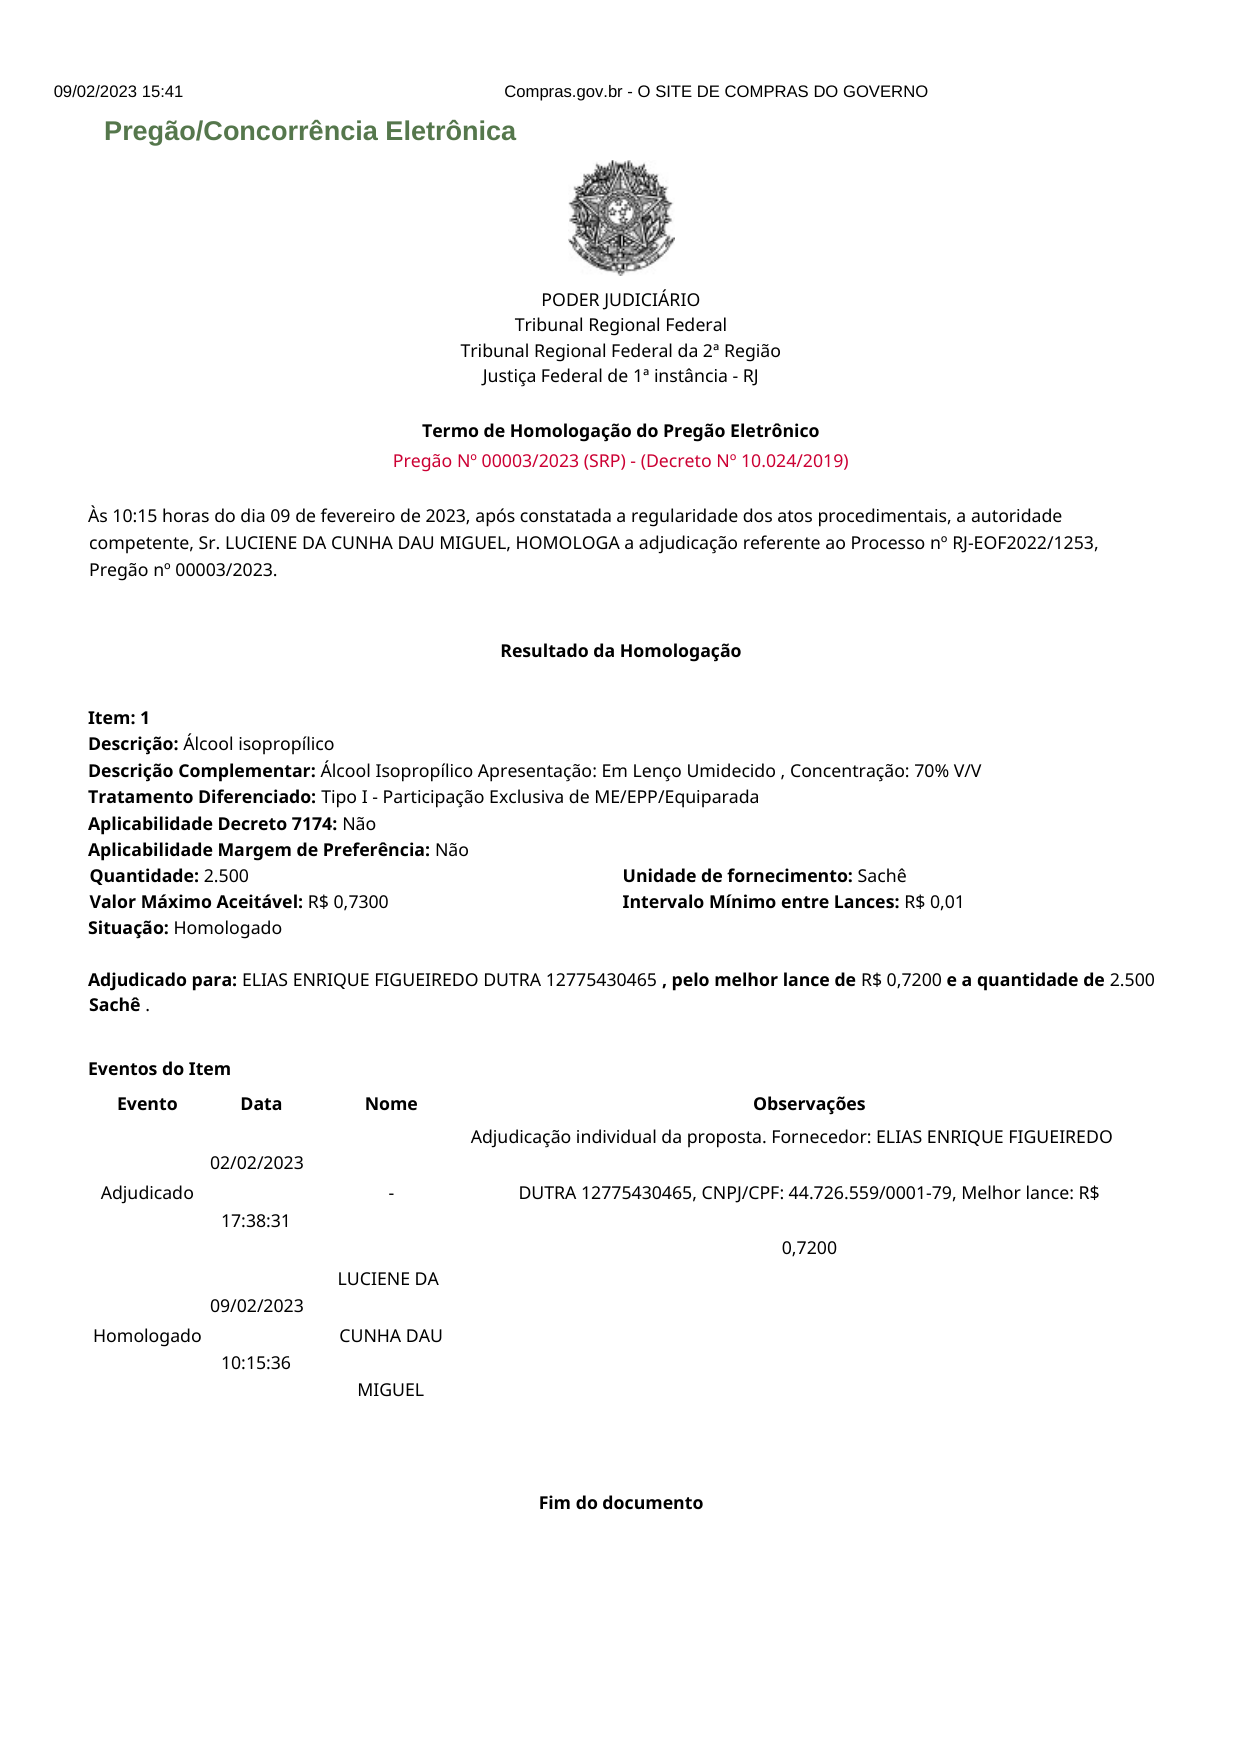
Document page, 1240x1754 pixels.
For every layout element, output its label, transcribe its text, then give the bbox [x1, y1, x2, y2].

text LUCIENE DA [337, 1266, 1162, 1290]
text Tratamento Diferenciado: Tipo I - Participação Exclusiva de ME/EPP/Equiparada [88, 785, 1162, 809]
text 17:38:31 [221, 1208, 1162, 1233]
text Adjudicado - DUTRA 12775430465, CNPJ/CPF: 44.726.559/0001-79, Melhor lance: R$ [55, 1177, 1184, 1206]
text Termo de Homologação do Pregão Eletrônico [57, 419, 1184, 443]
text Descrição Complementar: Álcool Isopropílico Apresentação: Em Lenço Umidecido , Concentração: 70% V/V [88, 758, 1162, 782]
table_header Unidade de fornecimento: Sachê [623, 864, 999, 889]
text 09/02/2023 [210, 1293, 1162, 1317]
text 0,7200 [434, 1235, 1184, 1259]
text Descrição: Álcool isopropílico [88, 731, 1162, 756]
text MIGUEL [357, 1377, 1162, 1402]
text Evento Data Nome Observações [55, 1088, 1184, 1116]
text Adjudicação individual da proposta. Fornecedor: ELIAS ENRIQUE FIGUEIREDO 02/02/2023 [210, 1124, 1162, 1175]
text 10:15:36 [221, 1351, 1162, 1375]
text Resultado da Homologação [57, 639, 1184, 663]
text Situação: Homologado [88, 915, 1162, 939]
table_cell Intervalo Mínimo entre Lances: R$ 0,01 [623, 889, 999, 915]
text Às 10:15 horas do dia 09 de fevereiro de 2023, após constatada a regularidade dos atos procedimentais, a autoridade competente, Sr. LUCIENE DA CUNHA DAU MIGUEL, HOMOLOGA a adjudicação referente ao Processo nº RJ-EOF2022/1253, Pregão nº 00003/2023. [88, 504, 1162, 581]
text Tribunal Regional Federal da 2ª Região [434, 338, 808, 362]
text 09/02/2023 15:41 Compras.gov.br - O SITE DE COMPRAS DO GOVERNO [53, 81, 1184, 101]
text Justiça Federal de 1ª instância - RJ [434, 364, 808, 388]
text Pregão Nº 00003/2023 (SRP) - (Decreto Nº 10.024/2019) [57, 449, 1184, 473]
text Tribunal Regional Federal [434, 313, 808, 337]
text Item: 1 [88, 706, 1184, 730]
text Homologado CUNHA DAU [55, 1320, 1184, 1348]
text Adjudicado para: ELIAS ENRIQUE FIGUEIREDO DUTRA 12775430465 , pelo melhor lance de R$ 0,7200 e a quantidade de 2.500 Sachê . [88, 967, 1184, 1017]
table_header Quantidade: 2.500 [89, 864, 622, 889]
text Aplicabilidade Decreto 7174: Não [88, 812, 1184, 836]
text Fim do documento [57, 1490, 1184, 1514]
text Eventos do Item [88, 1056, 1184, 1081]
text Aplicabilidade Margem de Preferência: Não [88, 838, 1184, 862]
table_cell Valor Máximo Aceitável: R$ 0,7300 [89, 889, 622, 915]
text PODER JUDICIÁRIO [434, 287, 808, 311]
